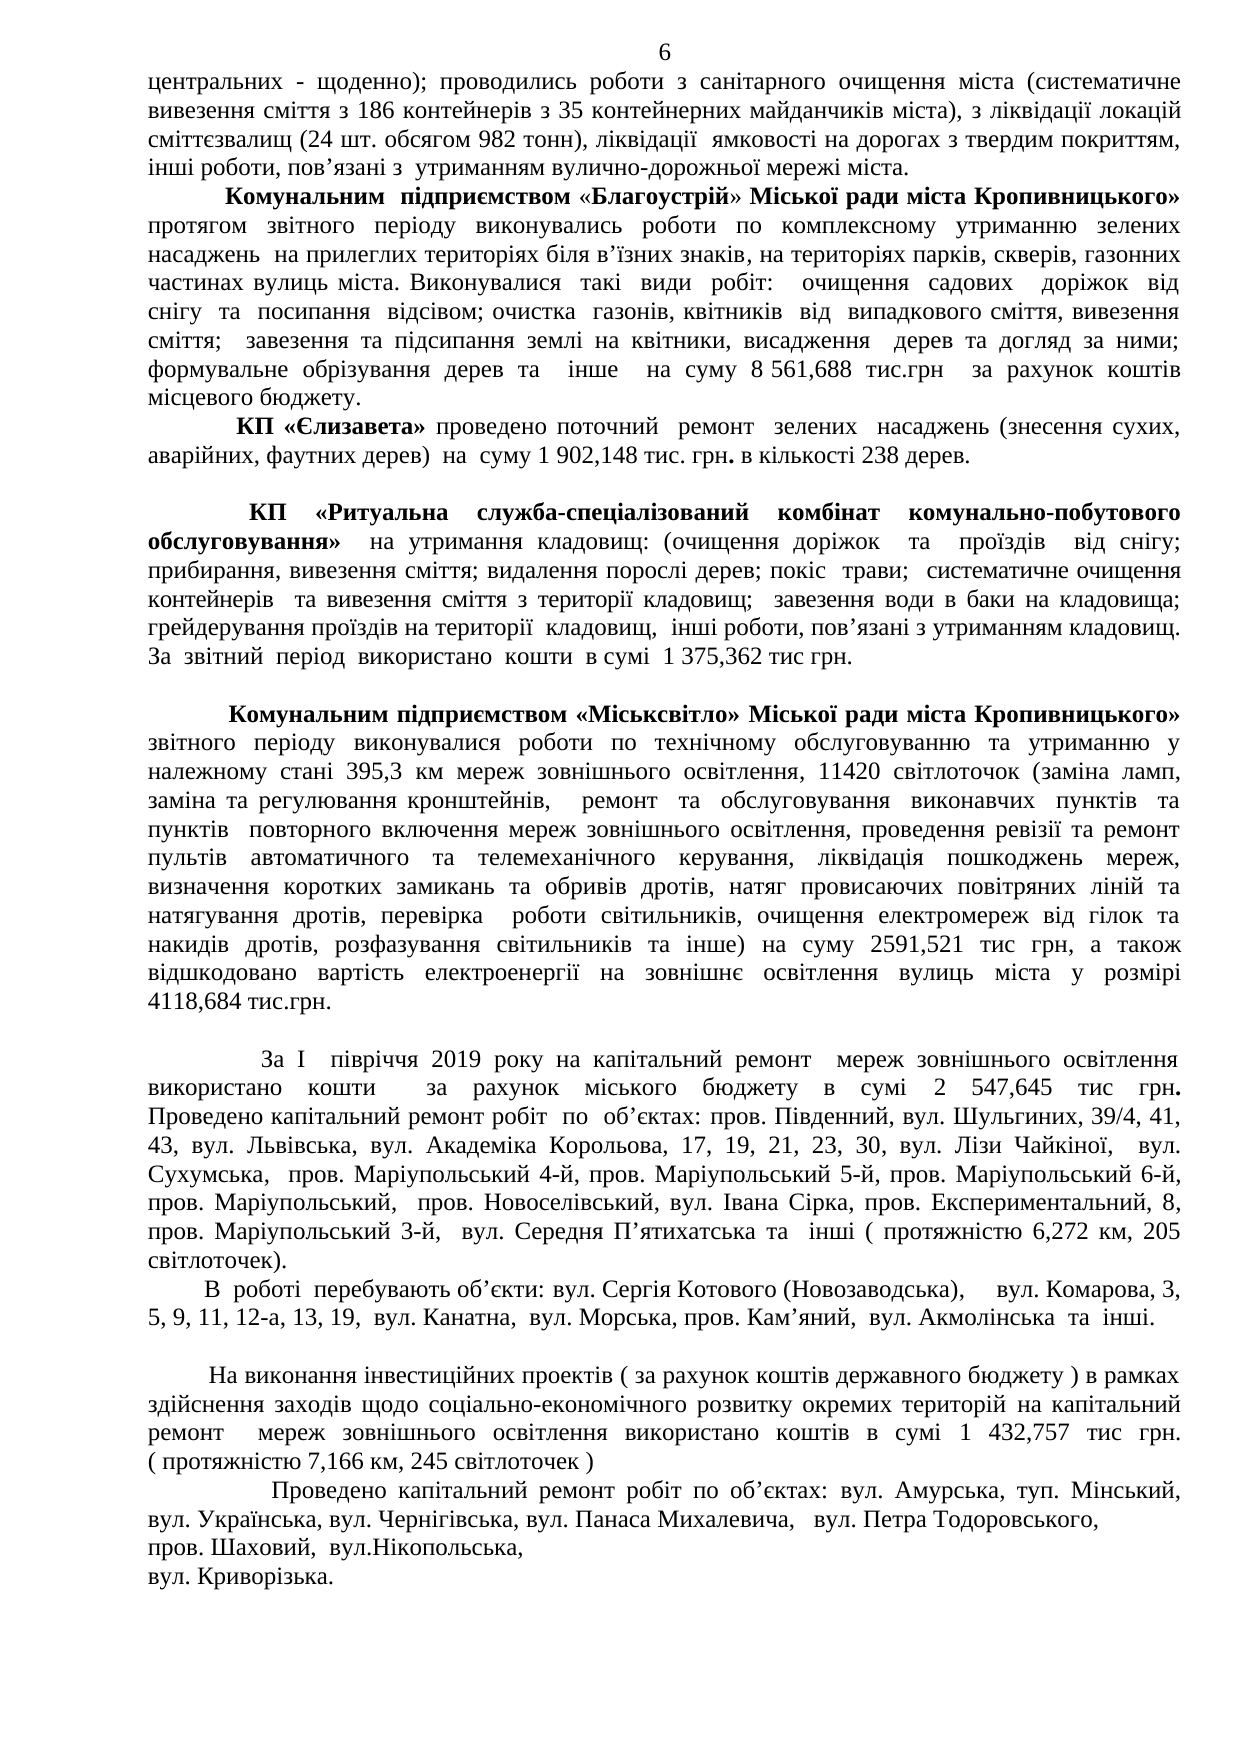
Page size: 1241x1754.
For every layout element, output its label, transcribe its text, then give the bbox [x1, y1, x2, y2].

text На виконання інвестиційних проектів ( за рахунок коштів державного бюджету ) в рамках здійснення заходів щодо соціально-економічного розвитку окремих територій на капітальний ремонт мереж зовнішнього освітлення використано коштів в сумі 1 432,757 тис грн. ( протяжністю 7,166 км, 245 світлоточек ) [148, 1360, 1181, 1475]
text За І півріччя 2019 року на капітальний ремонт мереж зовнішнього освітлення використано кошти за рахунок міського бюджету в сумі 2 547,645 тис грн. Проведено капітальний ремонт робіт по об’єктах: пров. Південний, вул. Шульгиних, 39/4, 41, 43, вул. Львівська, вул. Академіка Корольова, 17, 19, 21, 23, 30, вул. Лізи Чайкіної, вул. Сухумська, пров. Маріупольський 4-й, пров. Маріупольський 5-й, пров. Маріупольський 6-й, пров. Маріупольський, пров. Новоселівський, вул. Івана Сірка, пров. Експериментальний, 8, пров. Маріупольський 3-й, вул. Середня П’ятихатська та інші ( протяжністю 6,272 км, 205 світлоточек). [148, 1044, 1181, 1274]
text вул. Криворізька. [148, 1561, 1181, 1590]
text центральних - щоденно); проводились роботи з санітарного очищення міста (систематичне вивезення сміття з 186 контейнерів з 35 контейнерних майданчиків міста), з ліквідації локацій сміттєзвалищ (24 шт. обсягом 982 тонн), ліквідації ямковості на дорогах з твердим покриттям, інші роботи, пов’язані з утриманням вулично-дорожньої мережі міста. [148, 66, 1181, 181]
text КП «Єлизавета» проведено поточний ремонт зелених насаджень (знесення сухих, аварійних, фаутних дерев) на суму 1 902,148 тис. грн. в кількості 238 дерев. [148, 411, 1181, 469]
text Комунальним підприємством «Благоустрій» Міської ради міста Кропивницького» протягом звітного періоду виконувались роботи по комплексному утриманню зелених насаджень на прилеглих територіях біля в’їзних знаків, на територіях парків, скверів, газонних частинах вулиць міста. Виконувалися такі види робіт: очищення садових доріжок від снігу та посипання відсівом; очистка газонів, квітників від випадкового сміття, вивезення сміття; завезення та підсипання землі на квітники, висадження дерев та догляд за ними; формувальне обрізування дерев та інше на суму 8 561,688 тис.грн за рахунок коштів місцевого бюджету. [148, 181, 1181, 411]
text 6 [148, 37, 1181, 66]
text Комунальним підприємством «Міськсвітло» Міської ради міста Кропивницького» звітного періоду виконувалися роботи по технічному обслуговуванню та утриманню у належному стані 395,3 км мереж зовнішнього освітлення, 11420 світлоточок (заміна ламп, заміна та регулювання кронштейнів, ремонт та обслуговування виконавчих пунктів та пунктів повторного включення мереж зовнішнього освітлення, проведення ревізії та ремонт пультів автоматичного та телемеханічного керування, ліквідація пошкоджень мереж, визначення коротких замикань та обривів дротів, натяг провисаючих повітряних ліній та натягування дротів, перевірка роботи світильників, очищення електромереж від гілок та накидів дротів, розфазування світильників та інше) на суму 2591,521 тис грн, а також відшкодовано вартість електроенергії на зовнішнє освітлення вулиць міста у розмірі 4118,684 тис.грн. [148, 699, 1181, 1015]
text Проведено капітальний ремонт робіт по об’єктах: вул. Амурська, туп. Мінський, вул. Українська, вул. Чернігівська, вул. Панаса Михалевича, вул. Петра Тодоровського, пров. Шаховий, вул.Нікопольська, [148, 1475, 1181, 1561]
text В роботі перебувають об’єкти: вул. Сергія Котового (Новозаводська), вул. Комарова, 3, 5, 9, 11, 12-а, 13, 19, вул. Канатна, вул. Морська, пров. Кам’яний, вул. Акмолінська та інші. [148, 1274, 1181, 1331]
text КП «Ритуальна служба-спеціалізований комбінат комунально-побутового обслуговування» на утримання кладовищ: (очищення доріжок та проїздів від снігу; прибирання, вивезення сміття; видалення порослі дерев; покіс трави; систематичне очищення контейнерів та вивезення сміття з території кладовищ; завезення води в баки на кладовища; грейдерування проїздів на території кладовищ, інші роботи, пов’язані з утриманням кладовищ. За звітний період використано кошти в сумі 1 375,362 тис грн. [148, 497, 1181, 670]
